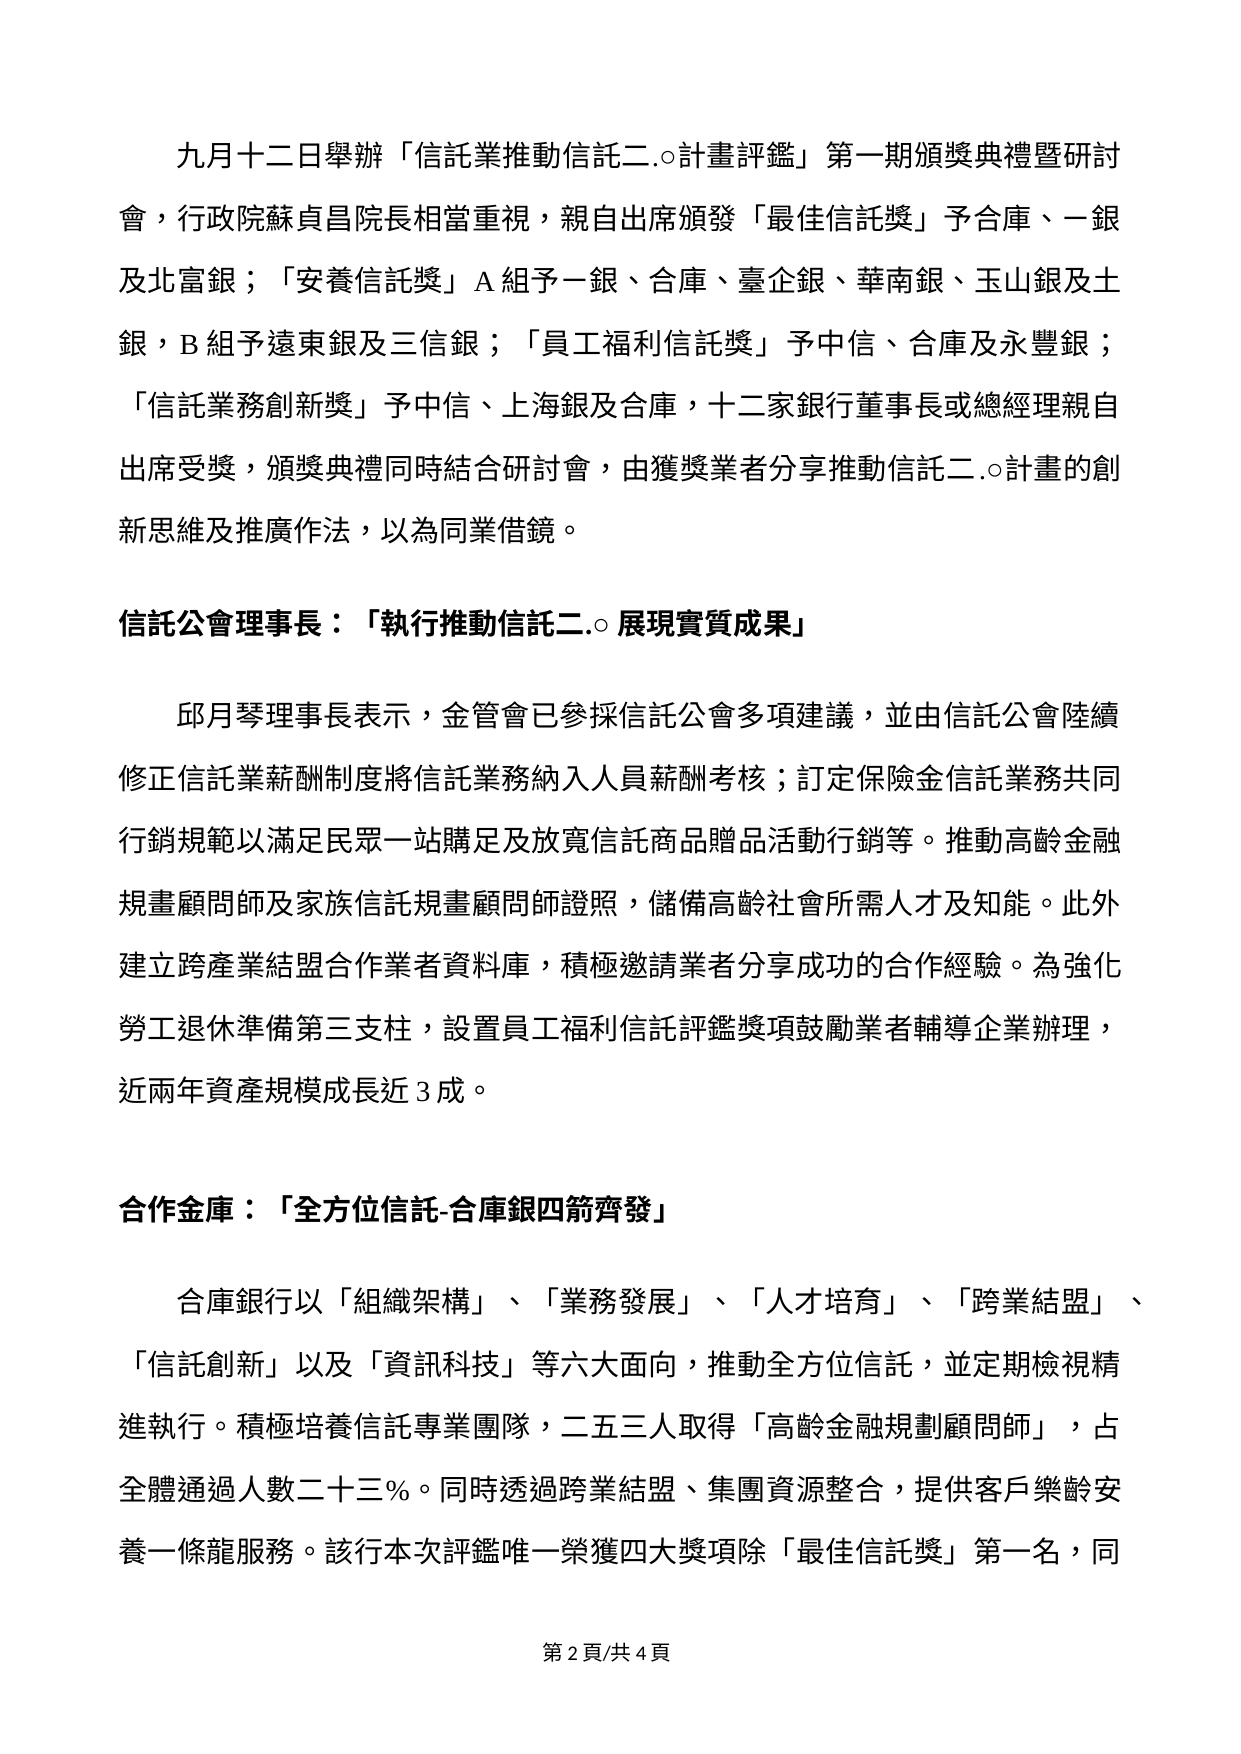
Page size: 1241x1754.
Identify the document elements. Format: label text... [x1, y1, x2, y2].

text 信託公會理事長：「執行推動信託二.○ 展現實質成果」 [118, 580, 1122, 642]
text 九月十二日舉辦「信託業推動信託二.○計畫評鑑」第一期頒獎典禮暨研討會，行政院蘇貞昌院長相當重視，親自出席頒發「最佳信託獎」予合庫、ㄧ銀及北富銀；「安養信託獎」A組予ㄧ銀、合庫、臺企銀、華南銀、玉山銀及土銀，B組予遠東銀及三信銀；「員工福利信託獎」予中信、合庫及永豐銀；「信託業務創新獎」予中信、上海銀及合庫，十二家銀行董事長或總經理親自出席受獎，頒獎典禮同時結合研討會，由獲獎業者分享推動信託二.○計畫的創新思維及推廣作法，以為同業借鏡。 [118, 112, 1122, 550]
text 合庫銀行以「組織架構」、「業務發展」、「人才培育」、「跨業結盟」、「信託創新」以及「資訊科技」等六大面向，推動全方位信託，並定期檢視精進執行。積極培養信託專業團隊，二五三人取得「高齡金融規劃顧問師」，占全體通過人數二十三%。同時透過跨業結盟、集團資源整合，提供客戶樂齡安養一條龍服務。該行本次評鑑唯一榮獲四大獎項除「最佳信託獎」第一名，同步獲評為「安養信託獎」第二名、「員工福利信託獎」第二名及「信託業務創新獎」第三名。 [118, 1258, 1122, 1571]
text 邱月琴理事長表示，金管會已參採信託公會多項建議，並由信託公會陸續修正信託業薪酬制度將信託業務納入人員薪酬考核；訂定保險金信託業務共同行銷規範以滿足民眾一站購足及放寬信託商品贈品活動行銷等。推動高齡金融規畫顧問師及家族信託規畫顧問師證照，儲備高齡社會所需人才及知能。此外，建立跨產業結盟合作業者資料庫，積極邀請業者分享成功的合作經驗。為強化勞工退休準備第三支柱，設置員工福利信託評鑑獎項鼓勵業者輔導企業辦理，近兩年資產規模成長近3成。 [118, 672, 1122, 1110]
text 合作金庫：「全方位信託-合庫銀四箭齊發」 [118, 1166, 1122, 1228]
